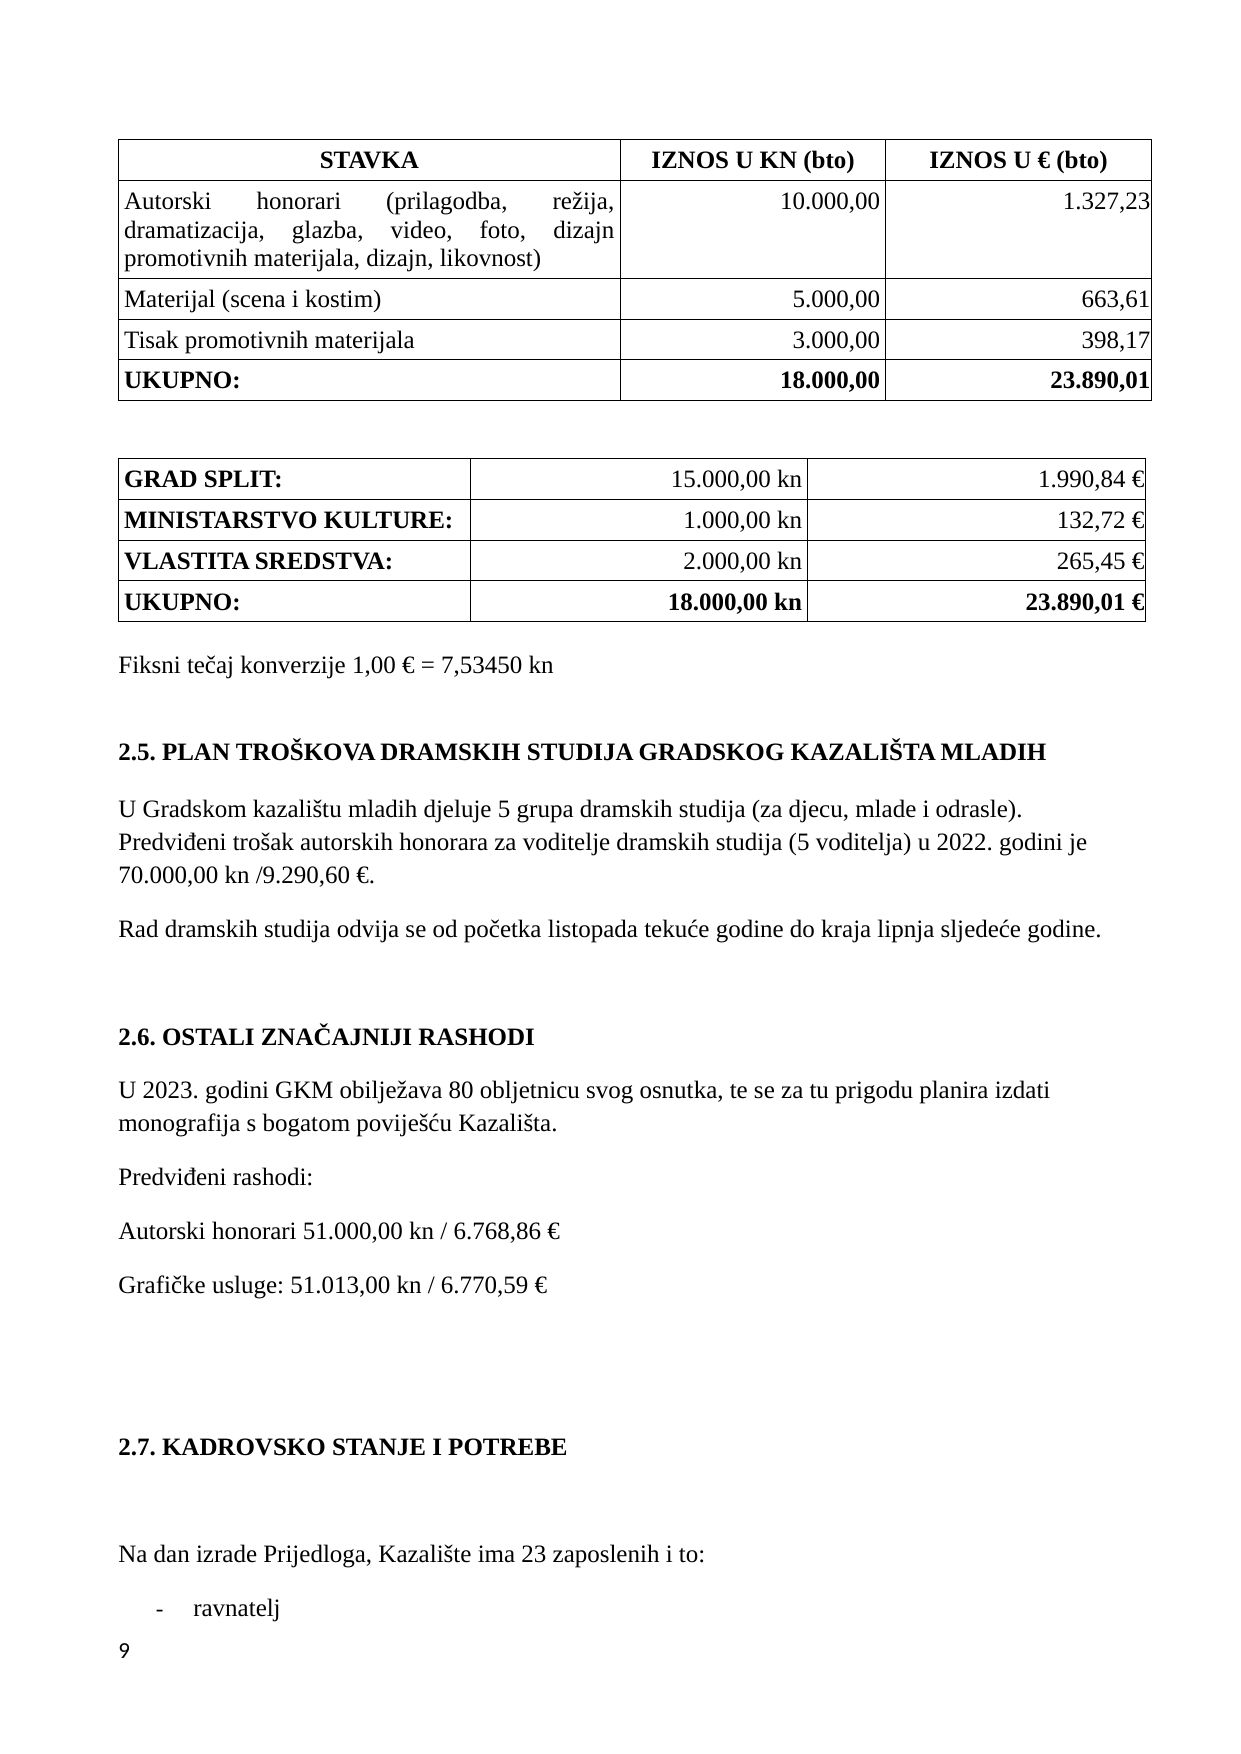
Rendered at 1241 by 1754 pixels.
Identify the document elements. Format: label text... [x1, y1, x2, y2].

table_cell 10.000,00 [621, 181, 885, 278]
table_cell 18.000,00 [621, 360, 885, 400]
text Grafičke usluge: 51.013,00 kn / 6.770,59 € [118, 1270, 1122, 1299]
table_cell 18.000,00 kn [471, 581, 807, 621]
table_cell MINISTARSTVO KULTURE: [119, 500, 470, 539]
table_cell 23.890,01 € [808, 581, 1145, 621]
text Na dan izrade Prijedloga, Kazalište ima 23 zaposlenih i to: [118, 1539, 1122, 1568]
text U Gradskom kazalištu mladih djeluje 5 grupa dramskih studija (za djecu, mlade i odrasle). Predviđeni trošak autorskih honorara za voditelje dramskih studija (5 voditelja) u 2022. godini je 70.000,00 kn /9.290,60 €. [118, 794, 1122, 889]
text 2.5. PLAN TROŠKOVA DRAMSKIH STUDIJA GRADSKOG KAZALIŠTA MLADIH [118, 737, 1122, 765]
table_cell Autorski honorari (prilagodba, režija, dramatizacija, glazba, video, foto, dizajn promotivnih materijala, dizajn, likovnost) [119, 181, 620, 278]
text Autorski honorari 51.000,00 kn / 6.768,86 € [118, 1216, 1122, 1245]
table_cell VLASTITA SREDSTVA: [119, 541, 470, 580]
text Fiksni tečaj konverzije 1,00 € = 7,53450 kn [118, 650, 1122, 679]
table_cell 398,17 [886, 320, 1151, 359]
table_header IZNOS U KN (bto) [621, 140, 885, 180]
table_cell 132,72 € [808, 500, 1145, 539]
table_cell UKUPNO: [119, 581, 470, 621]
table_header 15.000,00 kn [471, 459, 807, 499]
table_cell Materijal (scena i kostim) [119, 279, 620, 319]
text 2.6. OSTALI ZNAČAJNIJI RASHODI [118, 1022, 1122, 1050]
table_cell 5.000,00 [621, 279, 885, 319]
table_cell 1.327,23 [886, 181, 1151, 278]
table_cell 663,61 [886, 279, 1151, 319]
table_cell 2.000,00 kn [471, 541, 807, 580]
table_cell 265,45 € [808, 541, 1145, 580]
table_cell 23.890,01 [886, 360, 1151, 400]
table_cell 1.000,00 kn [471, 500, 807, 539]
table_cell UKUPNO: [119, 360, 620, 400]
text U 2023. godini GKM obilježava 80 obljetnicu svog osnutka, te se za tu prigodu planira izdati monografija s bogatom poviješću Kazališta. [118, 1076, 1122, 1137]
list ravnatelj [156, 1593, 1122, 1622]
table_cell 3.000,00 [621, 320, 885, 359]
table_header GRAD SPLIT: [119, 459, 470, 499]
table_cell Tisak promotivnih materijala [119, 320, 620, 359]
text Rad dramskih studija odvija se od početka listopada tekuće godine do kraja lipnja sljedeće godine. [118, 914, 1122, 943]
text 2.7. KADROVSKO STANJE I POTREBE [118, 1432, 1122, 1460]
table_header IZNOS U € (bto) [886, 140, 1151, 180]
text Predviđeni rashodi: [118, 1162, 1122, 1191]
table_header STAVKA [119, 140, 620, 180]
table_header 1.990,84 € [808, 459, 1145, 499]
